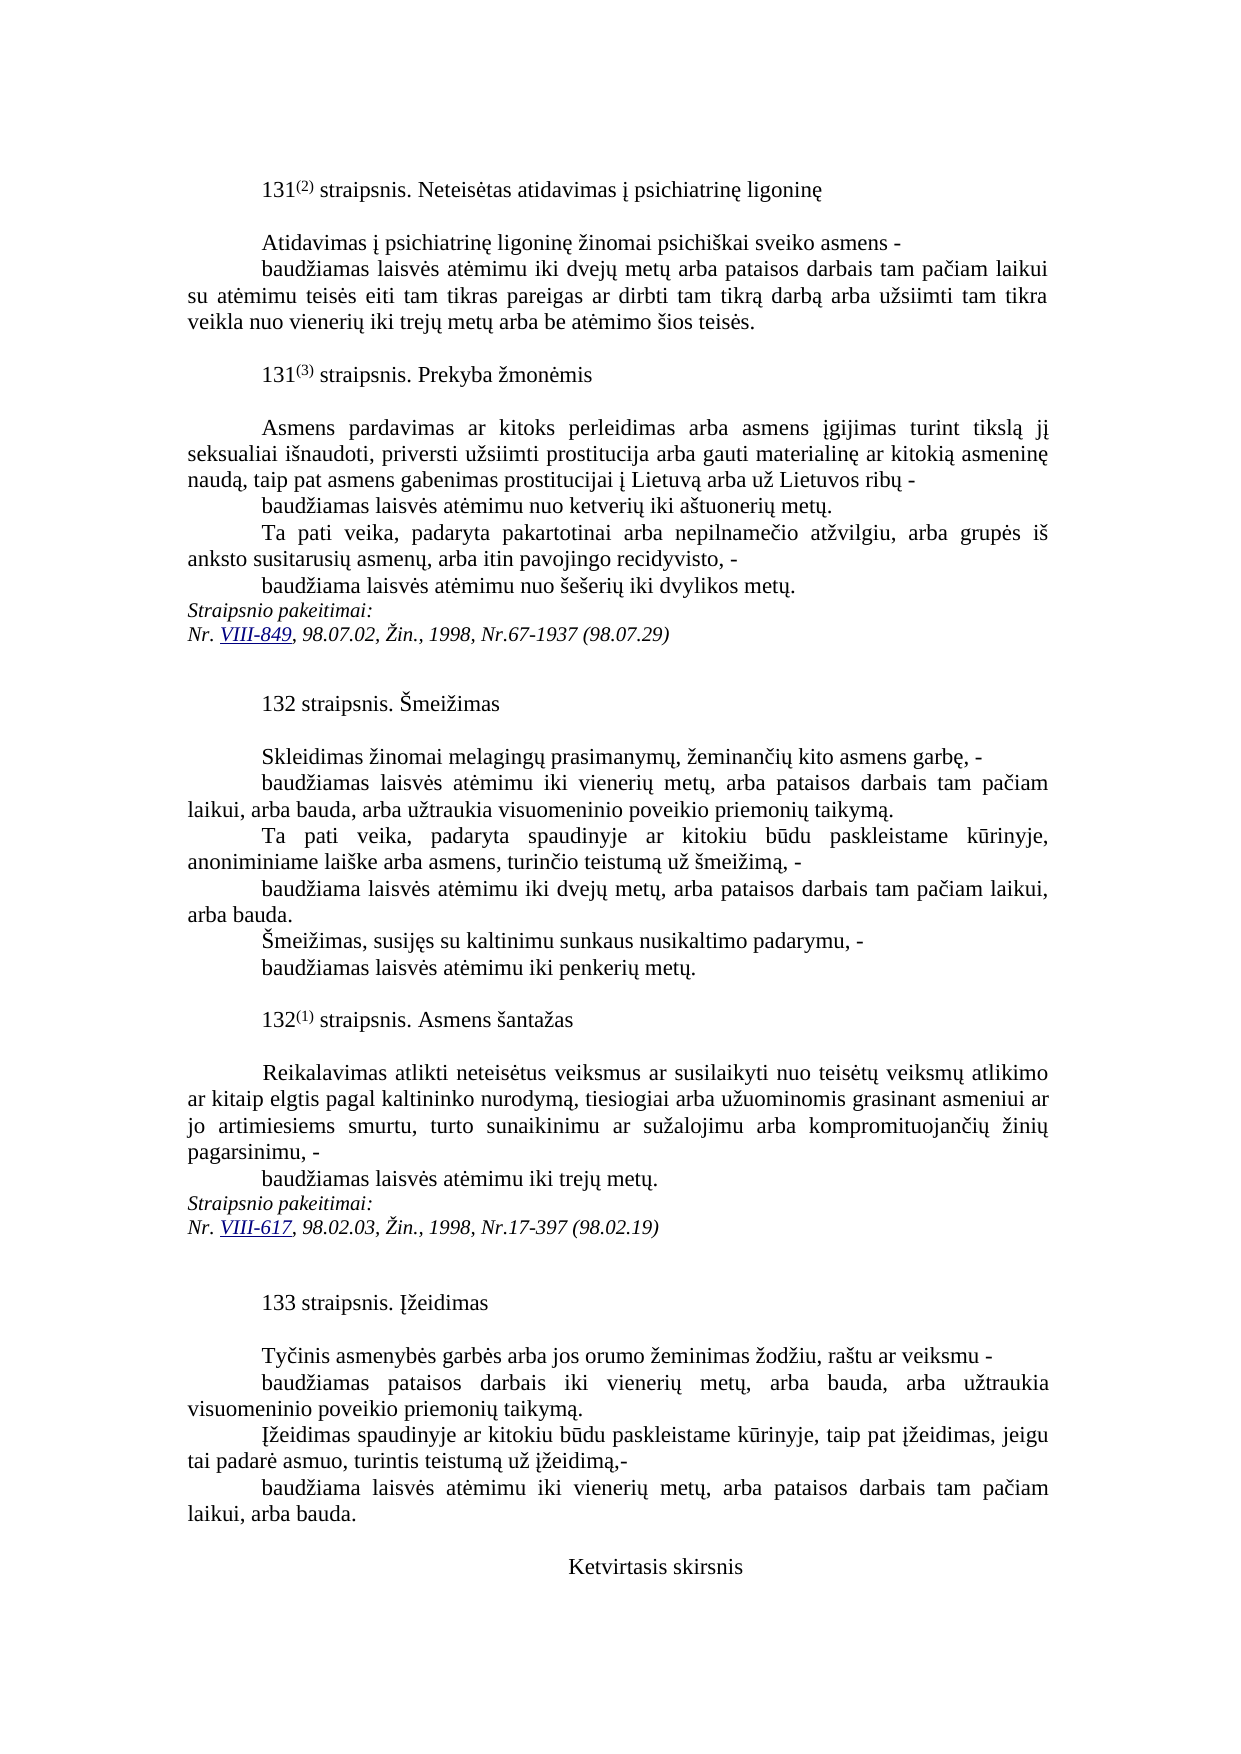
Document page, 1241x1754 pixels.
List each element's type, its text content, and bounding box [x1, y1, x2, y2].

text baudžiamas laisvės atėmimu iki trejų metų. [187, 1164, 1050, 1191]
text Ketvirtasis skirsnis [187, 1553, 1050, 1579]
text Reikalavimas atlikti neteisėtus veiksmus ar susilaikyti nuo teisėtų veiksmų atlikimo ar kitaip elgtis pagal kaltininko nurodymą, tiesiogiai arba užuominomis grasinant asmeniui ar jo artimiesiems smurtu, turto sunaikinimu ar sužalojimu arba kompromituojančių žinių pagarsinimu, - [187, 1059, 1050, 1164]
text Ta pati veika, padaryta pakartotinai arba nepilnamečio atžvilgiu, arba grupės iš anksto susitarusių asmenų, arba itin pavojingo recidyvisto, - [187, 519, 1050, 572]
text Straipsnio pakeitimai: [187, 1191, 1050, 1215]
text Nr. VIII-849, 98.07.02, Žin., 1998, Nr.67-1937 (98.07.29) [187, 622, 1050, 646]
text baudžiamas pataisos darbais iki vienerių metų, arba bauda, arba užtraukia visuomeninio poveikio priemonių taikymą. [187, 1368, 1050, 1421]
text Ta pati veika, padaryta spaudinyje ar kitokiu būdu paskleistame kūrinyje, anoniminiame laiške arba asmens, turinčio teistumą už šmeižimą, - [187, 822, 1050, 875]
text baudžiamas laisvės atėmimu iki dvejų metų arba pataisos darbais tam pačiam laikui su atėmimu teisės eiti tam tikras pareigas ar dirbti tam tikrą darbą arba užsiimti tam tikra veikla nuo vienerių iki trejų metų arba be atėmimo šios teisės. [187, 255, 1050, 334]
text Atidavimas į psichiatrinę ligoninę žinomai psichiškai sveiko asmens - [187, 229, 1050, 255]
text baudžiama laisvės atėmimu iki dvejų metų, arba pataisos darbais tam pačiam laikui, arba bauda. [187, 875, 1050, 927]
text baudžiamas laisvės atėmimu nuo ketverių iki aštuonerių metų. [187, 493, 1050, 519]
text Skleidimas žinomai melagingų prasimanymų, žeminančių kito asmens garbę, - [187, 743, 1050, 769]
text Šmeižimas, susijęs su kaltinimu sunkaus nusikaltimo padarymu, - [187, 927, 1050, 954]
text 131(3) straipsnis. Prekyba žmonėmis [187, 361, 1050, 387]
text Tyčinis asmenybės garbės arba jos orumo žeminimas žodžiu, raštu ar veiksmu - [187, 1342, 1050, 1368]
text baudžiama laisvės atėmimu iki vienerių metų, arba pataisos darbais tam pačiam laikui, arba bauda. [187, 1474, 1050, 1527]
text Straipsnio pakeitimai: [187, 598, 1050, 622]
text 132 straipsnis. Šmeižimas [209, 690, 1050, 717]
text Įžeidimas spaudinyje ar kitokiu būdu paskleistame kūrinyje, taip pat įžeidimas, jeigu tai padarė asmuo, turintis teistumą už įžeidimą,- [187, 1421, 1050, 1474]
text 131(2) straipsnis. Neteisėtas atidavimas į psichiatrinę ligoninę [261, 176, 1050, 203]
text baudžiama laisvės atėmimu nuo šešerių iki dvylikos metų. [187, 572, 1050, 598]
text 133 straipsnis. Įžeidimas [187, 1289, 1050, 1316]
text 132(1) straipsnis. Asmens šantažas [187, 1006, 1050, 1033]
text baudžiamas laisvės atėmimu iki vienerių metų, arba pataisos darbais tam pačiam laikui, arba bauda, arba užtraukia visuomeninio poveikio priemonių taikymą. [187, 769, 1050, 822]
text baudžiamas laisvės atėmimu iki penkerių metų. [187, 954, 1050, 980]
text Asmens pardavimas ar kitoks perleidimas arba asmens įgijimas turint tikslą jį seksualiai išnaudoti, priversti užsiimti prostitucija arba gauti materialinę ar kitokią asmeninę naudą, taip pat asmens gabenimas prostitucijai į Lietuvą arba už Lietuvos ribų - [187, 413, 1050, 493]
text Nr. VIII-617, 98.02.03, Žin., 1998, Nr.17-397 (98.02.19) [187, 1215, 1050, 1239]
